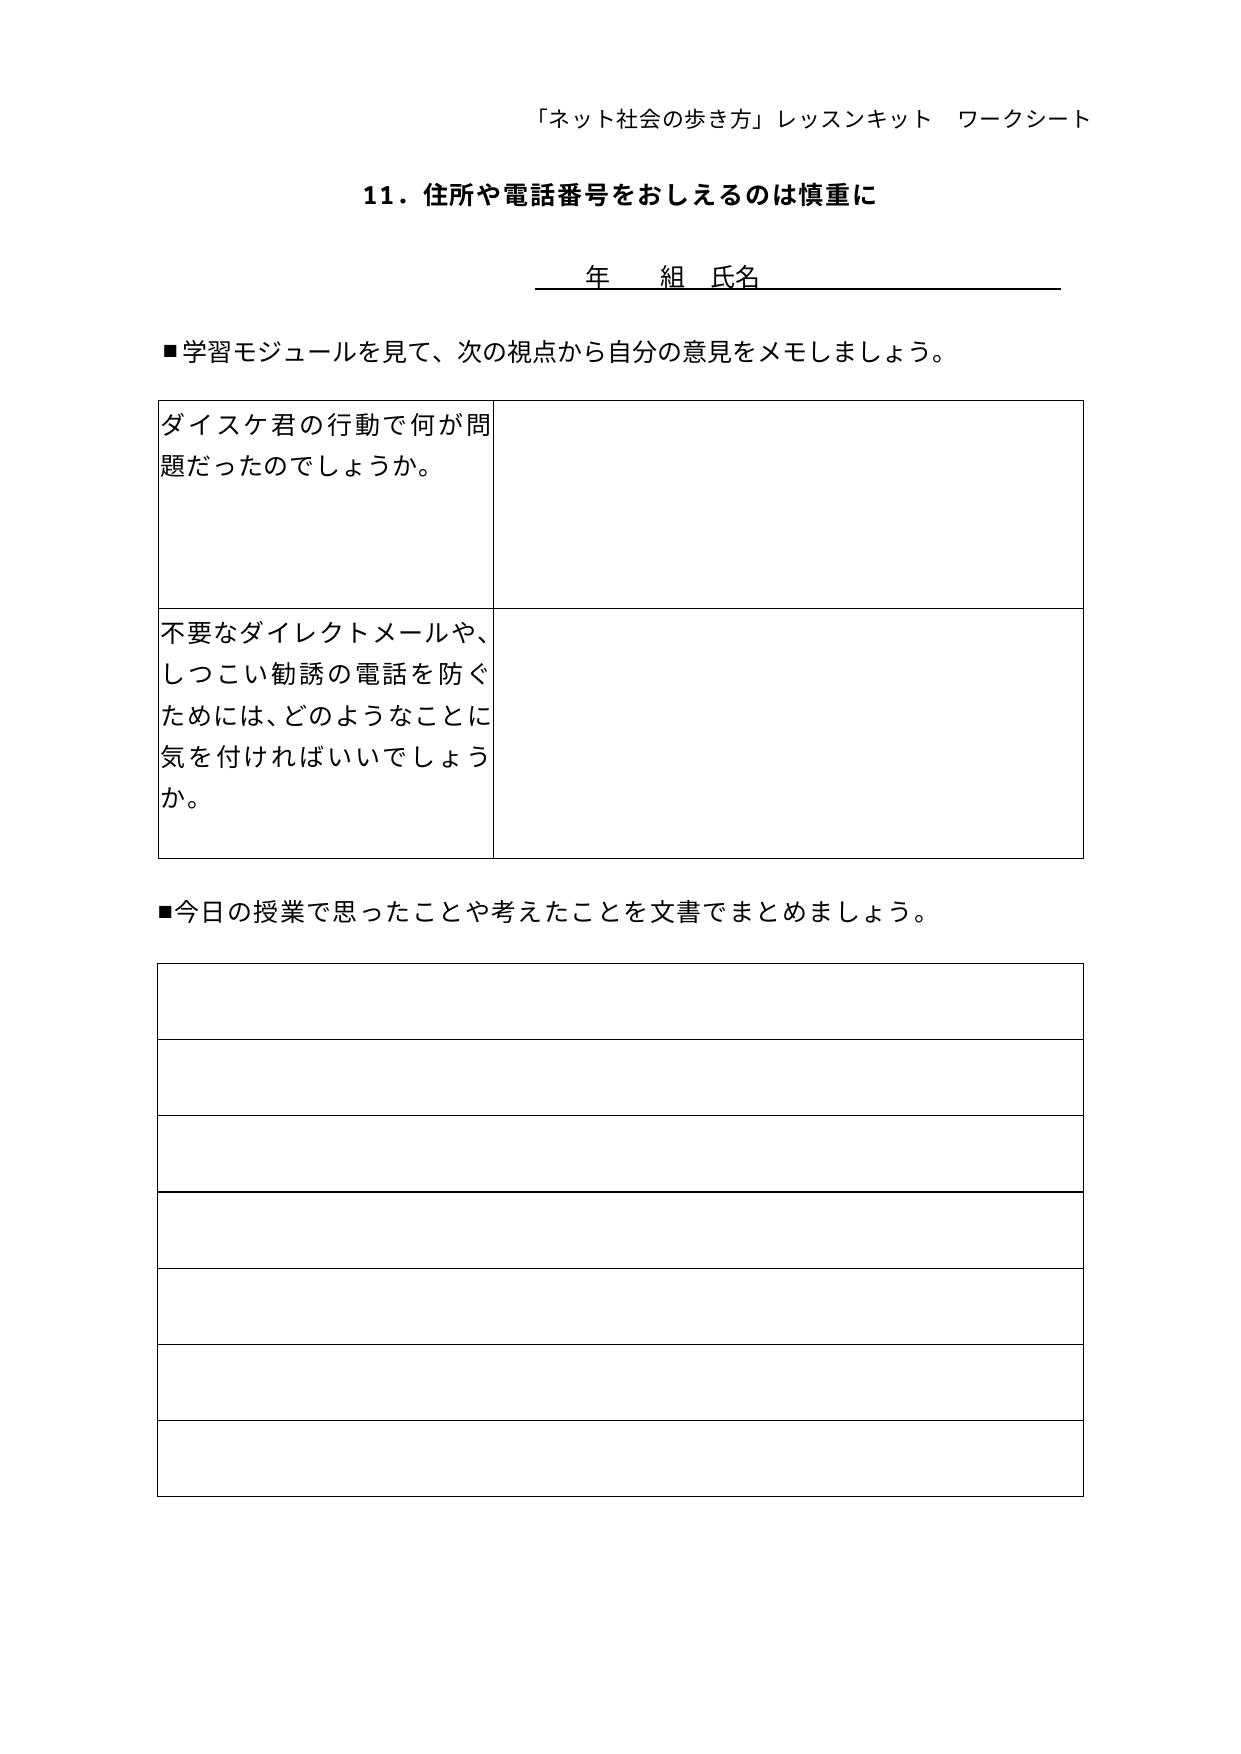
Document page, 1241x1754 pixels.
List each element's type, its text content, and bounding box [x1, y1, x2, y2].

table_cell [158, 1421, 1083, 1496]
table_header [158, 964, 1083, 1039]
table_cell [158, 1269, 1083, 1344]
table_header ダイスケ君の行動で何が問題だったのでしょうか。 [159, 401, 493, 608]
text ■今日の授業で思ったことや考えたことを文書でまとめましょう。 [158, 892, 1083, 929]
table_cell [494, 609, 1083, 857]
table_cell [158, 1116, 1083, 1191]
text ■学習モジュールを見て、次の視点から自分の意見をメモしましょう。 [158, 325, 1083, 363]
table_cell 不要なダイレクトメールや、しつこい勧誘の電話を防ぐためには、どのようなことに気を付ければいいでしょうか。 [159, 609, 493, 857]
table_cell [158, 1040, 1083, 1115]
table_cell [158, 1345, 1083, 1420]
table_cell [158, 1193, 1083, 1267]
text 11．住所や電話番号をおしえるのは慎重に [158, 175, 1083, 212]
table_header [494, 401, 1083, 608]
text 年 組 氏名 [158, 250, 1083, 288]
